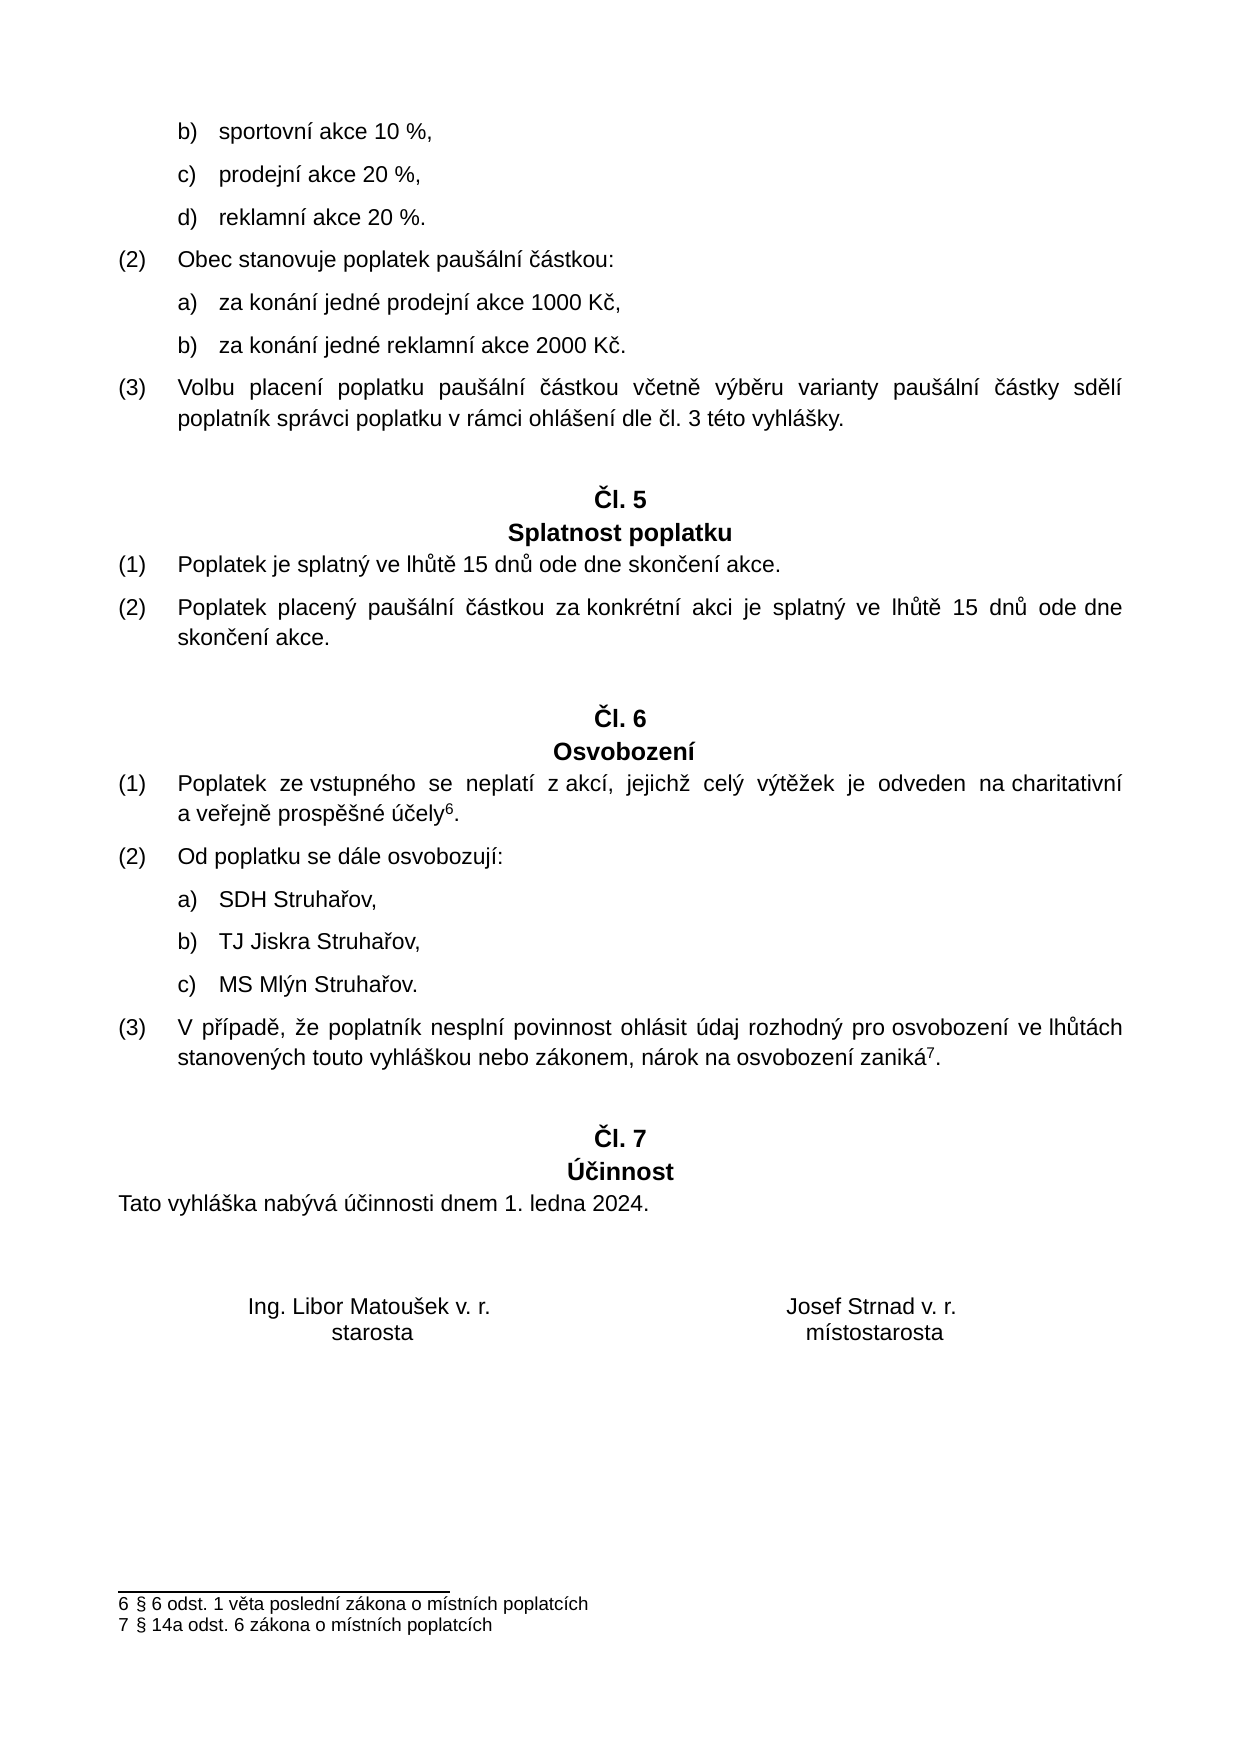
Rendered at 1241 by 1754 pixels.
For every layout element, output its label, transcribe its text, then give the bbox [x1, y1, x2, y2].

list Obec stanovuje poplatek paušální částkou: [118, 246, 1122, 273]
list Poplatek placený paušální částkou za konkrétní akci je splatný ve lhůtě 15 dnů ode dne skončení akce. [118, 593, 1122, 650]
subtitle Čl. 6 Osvobození [118, 704, 1122, 766]
list Poplatek je splatný ve lhůtě 15 dnů ode dne skončení akce. [118, 551, 1122, 577]
list § 6 odst. 1 věta poslední zákona o místních poplatcích [118, 1592, 1122, 1614]
list MS Mlýn Struhařov. [177, 971, 1122, 997]
table_header Ing. Libor Matoušek v. r. starosta [118, 1233, 620, 1351]
list sportovní akce 10 %, [177, 118, 1122, 144]
list Od poplatku se dále osvobozují: [118, 843, 1122, 869]
subtitle Čl. 7 Účinnost [118, 1124, 1122, 1186]
subtitle Čl. 5 Splatnost poplatku [118, 485, 1122, 547]
text Tato vyhláška nabývá účinnosti dnem 1. ledna 2024. [118, 1190, 1122, 1217]
list reklamní akce 20 %. [177, 203, 1122, 230]
table_cell [620, 1351, 1122, 1469]
list prodejní akce 20 %, [177, 161, 1122, 187]
list Volbu placení poplatku paušální částkou včetně výběru varianty paušální částky sdělí poplatník správci poplatku v rámci ohlášení dle čl. 3 této vyhlášky. [118, 374, 1122, 431]
list SDH Struhařov, [177, 886, 1122, 912]
list za konání jedné reklamní akce 2000 Kč. [177, 332, 1122, 358]
list Poplatek ze vstupného se neplatí z akcí, jejichž celý výtěžek je odveden na charitativní a veřejně prospěšné účely. [118, 770, 1122, 827]
list TJ Jiskra Struhařov, [177, 928, 1122, 955]
table_cell [118, 1351, 620, 1469]
list za konání jedné prodejní akce 1000 Kč, [177, 289, 1122, 315]
table_header Josef Strnad v. r. místostarosta [620, 1233, 1122, 1351]
list § 14a odst. 6 zákona o místních poplatcích [118, 1614, 1122, 1635]
list V případě, že poplatník nesplní povinnost ohlásit údaj rozhodný pro osvobození ve lhůtách stanovených touto vyhláškou nebo zákonem, nárok na osvobození zaniká. [118, 1014, 1122, 1070]
